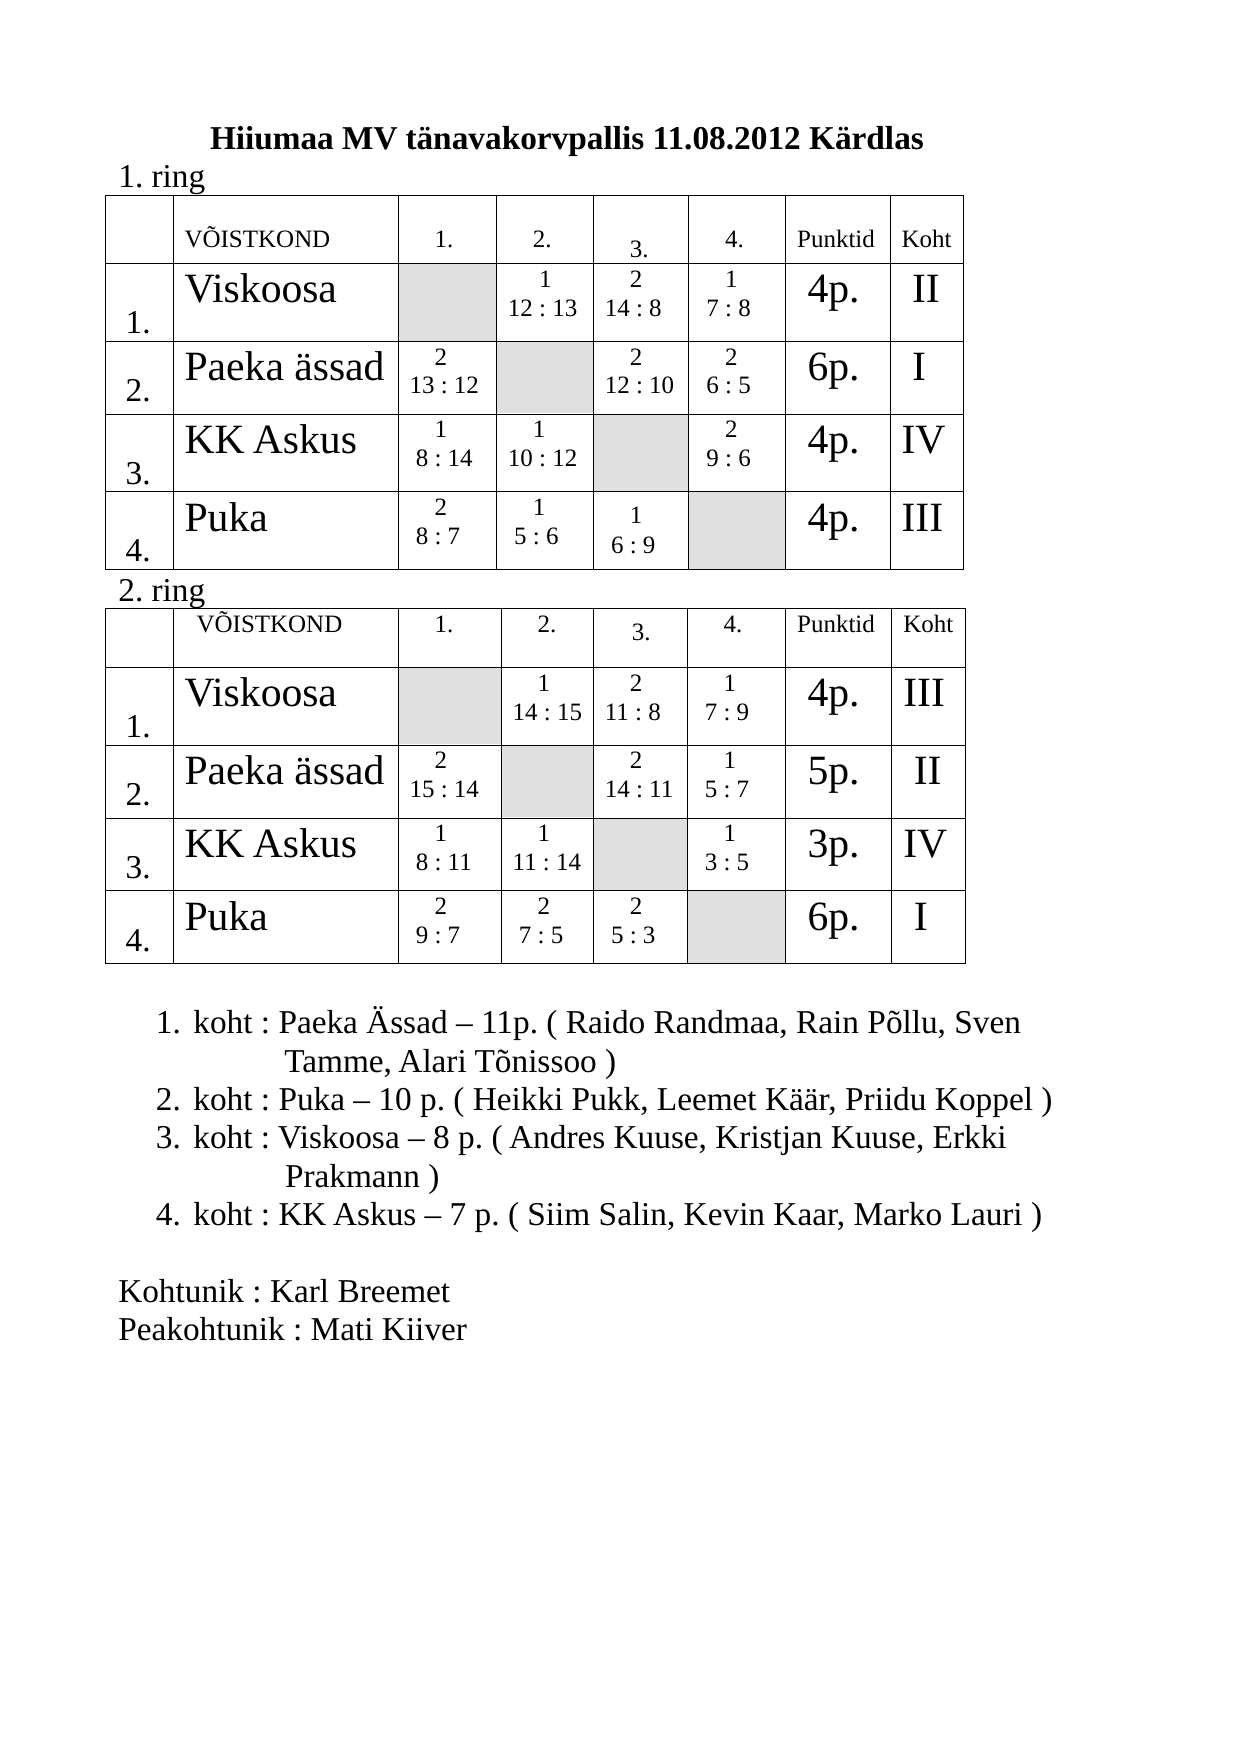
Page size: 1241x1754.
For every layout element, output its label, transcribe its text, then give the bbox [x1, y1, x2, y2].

table_cell Viskoosa [174, 668, 398, 744]
table_cell Viskoosa [174, 264, 398, 341]
table_header 4. [689, 196, 785, 263]
table_cell 2 8 : 7 [399, 492, 496, 569]
table_cell II [892, 746, 965, 817]
table_cell 3. [106, 819, 173, 890]
text Kohtunik : Karl Breemet [118, 1271, 1122, 1309]
table_header Punktid [786, 196, 890, 263]
table_cell 6p. [786, 342, 890, 413]
table_header Koht [892, 609, 965, 667]
table_cell [497, 342, 593, 413]
table_header Punktid [786, 609, 891, 667]
table_cell 4p. [786, 264, 890, 341]
table_cell II [891, 264, 963, 341]
table_cell 2 9 : 6 [689, 415, 785, 491]
table_header 4. [688, 609, 785, 667]
table_cell I [891, 342, 963, 413]
table_cell 2. [106, 342, 173, 413]
table_cell [399, 668, 501, 744]
table_cell 5p. [786, 746, 891, 817]
table_cell 2 14 : 8 [594, 264, 688, 341]
table_header VÕISTKOND [174, 609, 398, 667]
table_cell 1 7 : 9 [688, 668, 785, 744]
table_cell I [892, 891, 965, 963]
table_cell [399, 264, 496, 341]
table_header 1. [399, 196, 496, 263]
table_cell 2 15 : 14 [399, 746, 501, 817]
table_header 1. [399, 609, 501, 667]
text 2. ring [118, 570, 1122, 608]
table_header 2. [497, 196, 593, 263]
table_cell 1 14 : 15 [502, 668, 593, 744]
list koht : KK Askus – 7 p. ( Siim Salin, Kevin Kaar, Marko Lauri ) [156, 1194, 1122, 1233]
table_cell 2 11 : 8 [594, 668, 687, 744]
text 1. ring [118, 156, 1122, 195]
table_cell 1 10 : 12 [497, 415, 593, 491]
table_cell 1. [106, 668, 173, 744]
list koht : Paeka Ässad – 11p. ( Raido Randmaa, Rain Põllu, Sven [156, 1003, 1122, 1041]
table_cell 1. [106, 264, 173, 341]
table_cell IV [892, 819, 965, 890]
table_cell III [891, 492, 963, 569]
table_cell 2 13 : 12 [399, 342, 496, 413]
table_header 2. [502, 609, 593, 667]
table_cell [594, 819, 687, 890]
table_cell 2 14 : 11 [594, 746, 687, 817]
table_cell 1 5 : 7 [688, 746, 785, 817]
table_cell 1 3 : 5 [688, 819, 785, 890]
table_cell 2 9 : 7 [399, 891, 501, 963]
table_cell KK Askus [174, 819, 398, 890]
table_cell 1 7 : 8 [689, 264, 785, 341]
text Hiiumaa MV tänavakorvpallis 11.08.2012 Kärdlas [118, 118, 1122, 156]
list koht : Puka – 10 p. ( Heikki Pukk, Leemet Käär, Priidu Koppel ) [156, 1079, 1122, 1118]
table_cell Paeka ässad [174, 342, 398, 413]
text Peakohtunik : Mati Kiiver [118, 1309, 1122, 1348]
table_cell 2 6 : 5 [689, 342, 785, 413]
table_cell Paeka ässad [174, 746, 398, 817]
table_cell [502, 746, 593, 817]
table_header [106, 196, 173, 263]
table_header 3. [594, 609, 687, 667]
table_cell 1 12 : 13 [497, 264, 593, 341]
table_header [106, 609, 173, 667]
table_header VÕISTKOND [174, 196, 398, 263]
table_cell [689, 492, 785, 569]
table_cell 4. [106, 891, 173, 963]
table_cell 1 11 : 14 [502, 819, 593, 890]
table_cell 4p. [786, 492, 890, 569]
table_cell 1 6 : 9 [594, 492, 688, 569]
table_cell [594, 415, 688, 491]
table_cell 1 8 : 14 [399, 415, 496, 491]
table_cell Puka [174, 492, 398, 569]
list koht : Viskoosa – 8 p. ( Andres Kuuse, Kristjan Kuuse, Erkki [156, 1118, 1122, 1156]
list Prakmann ) [156, 1156, 1122, 1194]
table_cell 2 5 : 3 [594, 891, 687, 963]
list Tamme, Alari Tõnissoo ) [156, 1041, 1122, 1079]
table_cell 1 5 : 6 [497, 492, 593, 569]
table_header 3. [594, 196, 688, 263]
table_cell Puka [174, 891, 398, 963]
table_cell 2 12 : 10 [594, 342, 688, 413]
table_cell 4p. [786, 415, 890, 491]
table_header Koht [891, 196, 963, 263]
table_cell 6p. [786, 891, 891, 963]
table_cell IV [891, 415, 963, 491]
table_cell 3. [106, 415, 173, 491]
table_cell 1 8 : 11 [399, 819, 501, 890]
table_cell 4. [106, 492, 173, 569]
table_cell III [892, 668, 965, 744]
table_cell 3p. [786, 819, 891, 890]
table_cell 2 7 : 5 [502, 891, 593, 963]
table_cell 2. [106, 746, 173, 817]
table_cell KK Askus [174, 415, 398, 491]
table_cell 4p. [786, 668, 891, 744]
table_cell [688, 891, 785, 963]
